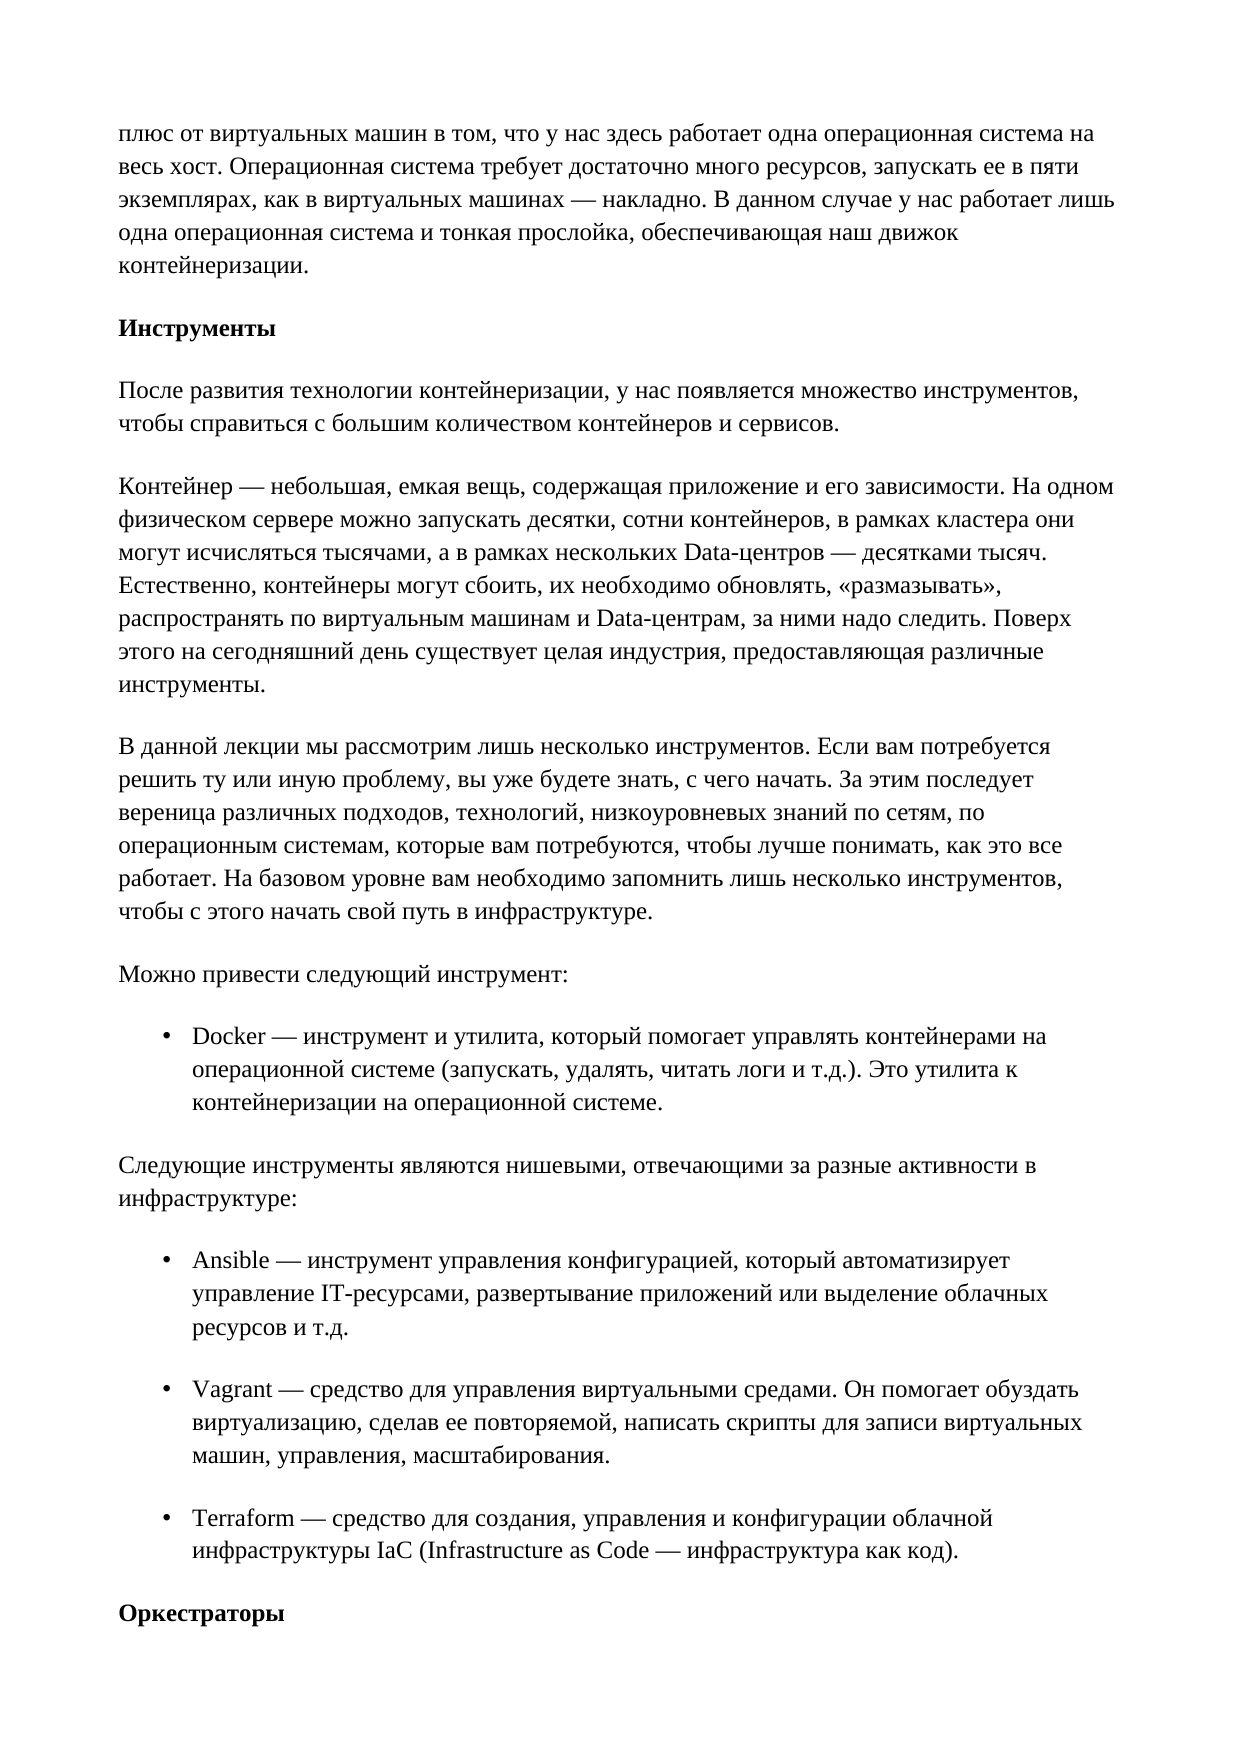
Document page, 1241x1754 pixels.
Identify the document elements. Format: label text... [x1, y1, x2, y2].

text плюс от виртуальных машин в том, что у нас здесь работает одна операционная система на весь хост. Операционная система требует достаточно много ресурсов, запускать ее в пяти экземплярах, как в виртуальных машинах — накладно. В данном случае у нас работает лишь одна операционная система и тонкая прослойка, обеспечивающая наш движок контейнеризации. [118, 118, 1122, 279]
text В данной лекции мы рассмотрим лишь несколько инструментов. Если вам потребуется решить ту или иную проблему, вы уже будете знать, с чего начать. За этим последует вереница различных подходов, технологий, низкоуровневых знаний по сетям, по операционным системам, которые вам потребуются, чтобы лучше понимать, как это все работает. На базовом уровне вам необходимо запомнить лишь несколько инструментов, чтобы с этого начать свой путь в инфраструктуре. [118, 731, 1122, 925]
text После развития технологии контейнеризации, у нас появляется множество инструментов, чтобы справиться с большим количеством контейнеров и сервисов. [118, 375, 1122, 437]
list Vagrant — средство для управления виртуальными средами. Он помогает обуздать виртуализацию, сделав ее повторяемой, написать скрипты для записи виртуальных машин, управления, масштабирования. [162, 1374, 1122, 1469]
text Следующие инструменты являются нишевыми, отвечающими за разные активности в инфраструктуре: [118, 1150, 1122, 1212]
text Оркестраторы [118, 1598, 1122, 1627]
text Контейнер — небольшая, емкая вещь, содержащая приложение и его зависимости. На одном физическом сервере можно запускать десятки, сотни контейнеров, в рамках кластера они могут исчисляться тысячами, а в рамках нескольких Data-центров — десятками тысяч. Естественно, контейнеры могут сбоить, их необходимо обновлять, «размазывать», распространять по виртуальным машинам и Data-центрам, за ними надо следить. Поверх этого на сегодняшний день существует целая индустрия, предоставляющая различные инструменты. [118, 471, 1122, 698]
list Docker — инструмент и утилита, который помогает управлять контейнерами на операционной системе (запускать, удалять, читать логи и т.д.). Это утилита к контейнеризации на операционной системе. [162, 1021, 1122, 1116]
list Terraform — средство для создания, управления и конфигурации облачной инфраструктуры IaC (Infrastructure as Code — инфраструктура как код). [162, 1503, 1122, 1564]
text Инструменты [118, 313, 1122, 341]
list Ansible — инструмент управления конфигурацией, который автоматизирует управление IT-ресурсами, развертывание приложений или выделение облачных ресурсов и т.д. [162, 1246, 1122, 1340]
text Можно привести следующий инструмент: [118, 959, 1122, 988]
